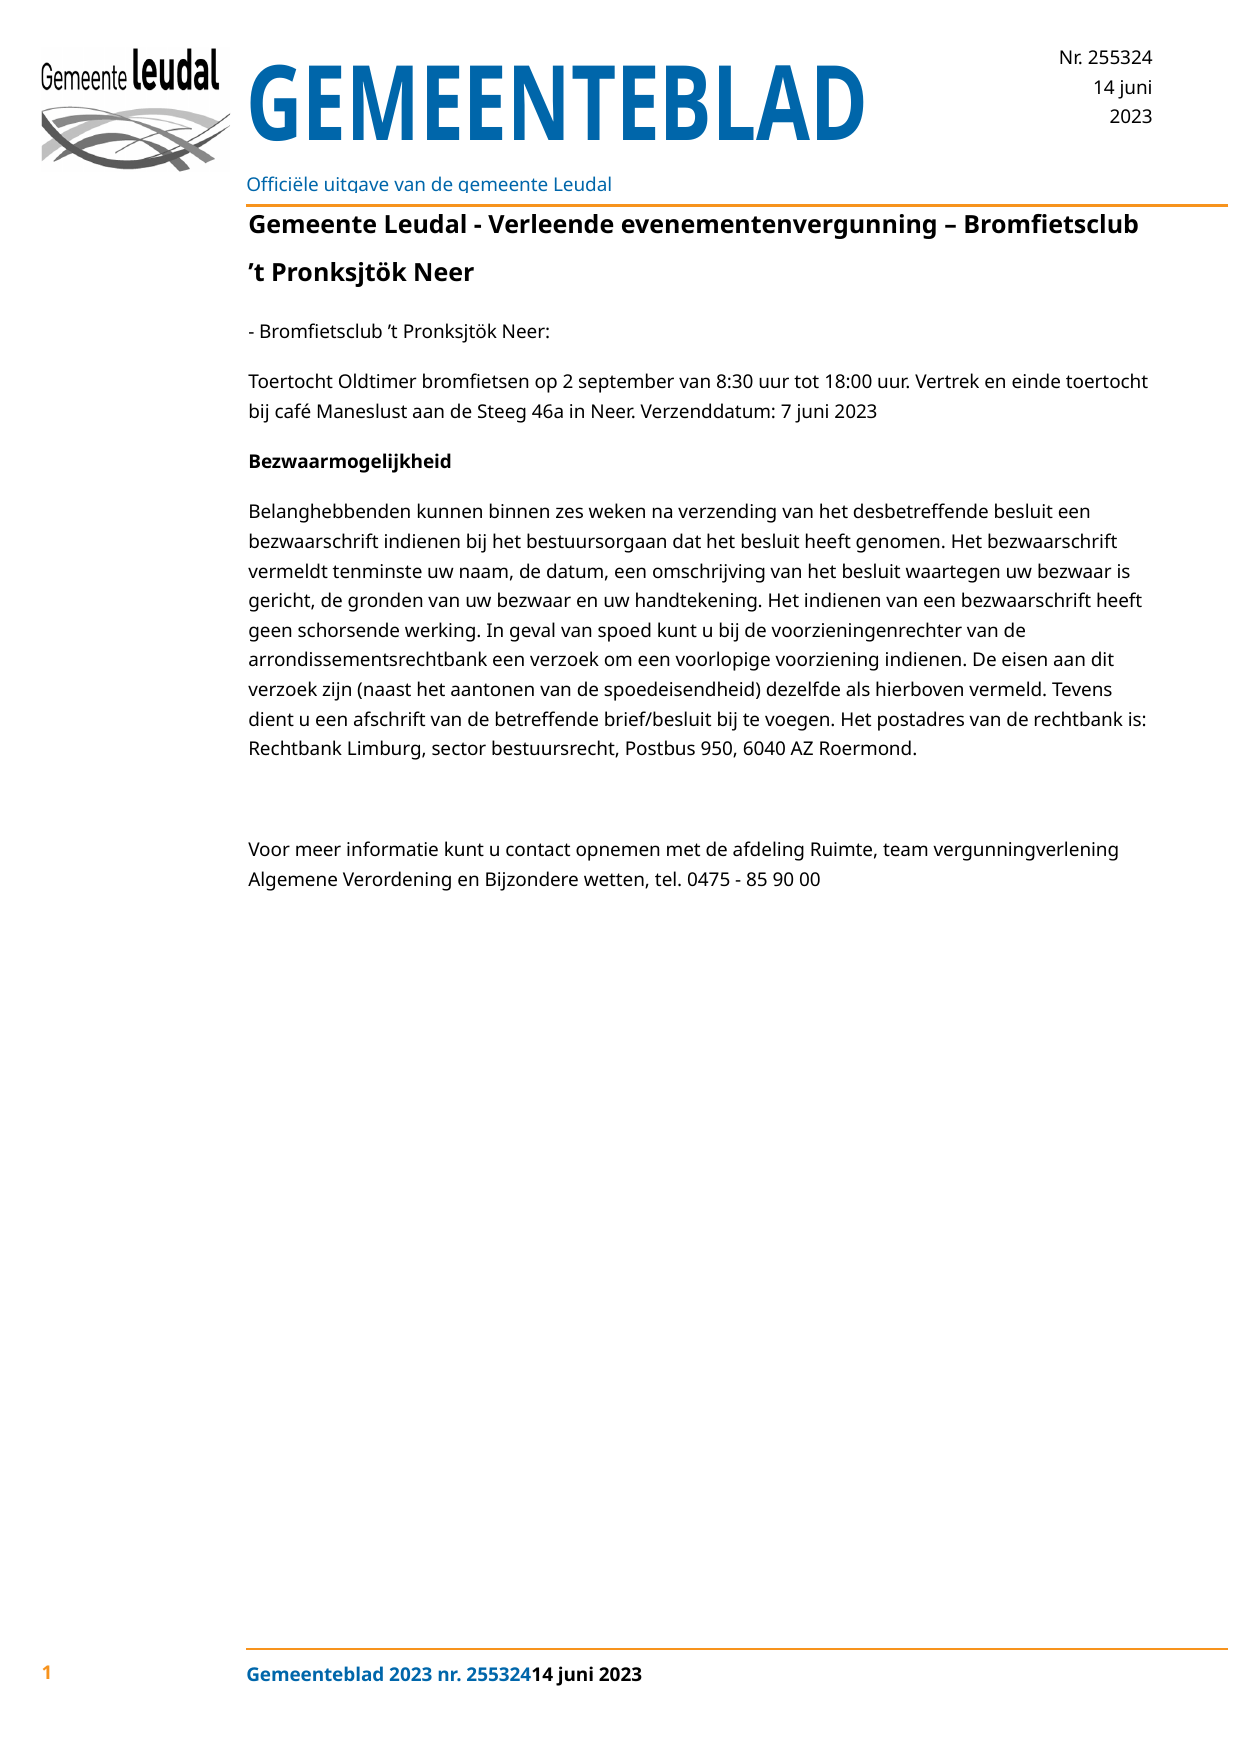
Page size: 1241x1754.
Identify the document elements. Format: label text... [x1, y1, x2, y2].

picture [41, 47, 231, 172]
text - Bromfietsclub ’t Pronksjtök Neer: [248, 318, 1152, 344]
text Gemeente Leudal - Verleende evenementenvergunning – Bromfietsclub ’t Pronksjtök Neer [248, 207, 1152, 288]
text Bezwaarmogelijkheid [248, 448, 1152, 474]
text Toertocht Oldtimer bromfietsen op 2 september van 8:30 uur tot 18:00 uur. Vertrek en einde toertocht bij café Maneslust aan de Steeg 46a in Neer. Verzenddatum: 7 juni 2023 [248, 368, 1152, 424]
text Belanghebbenden kunnen binnen zes weken na verzending van het desbetreffende besluit een bezwaarschrift indienen bij het bestuursorgaan dat het besluit heeft genomen. Het bezwaarschrift vermeldt tenminste uw naam, de datum, een omschrijving van het besluit waartegen uw bezwaar is gericht, de gronden van uw bezwaar en uw handtekening. Het indienen van een bezwaarschrift heeft geen schorsende werking. In geval van spoed kunt u bij de voorzieningenrechter van de arrondissementsrechtbank een verzoek om een voorlopige voorziening indienen. De eisen aan dit verzoek zijn (naast het aantonen van de spoedeisendheid) dezelfde als hierboven vermeld. Tevens dient u een afschrift van de betreffende brief/besluit bij te voegen. Het postadres van de rechtbank is: Rechtbank Limburg, sector bestuursrecht, Postbus 950, 6040 AZ Roermond. [248, 499, 1152, 761]
text Voor meer informatie kunt u contact opnemen met de afdeling Ruimte, team vergunningverlening Algemene Verordening en Bijzondere wetten, tel. 0475 - 85 90 00 [248, 836, 1152, 892]
